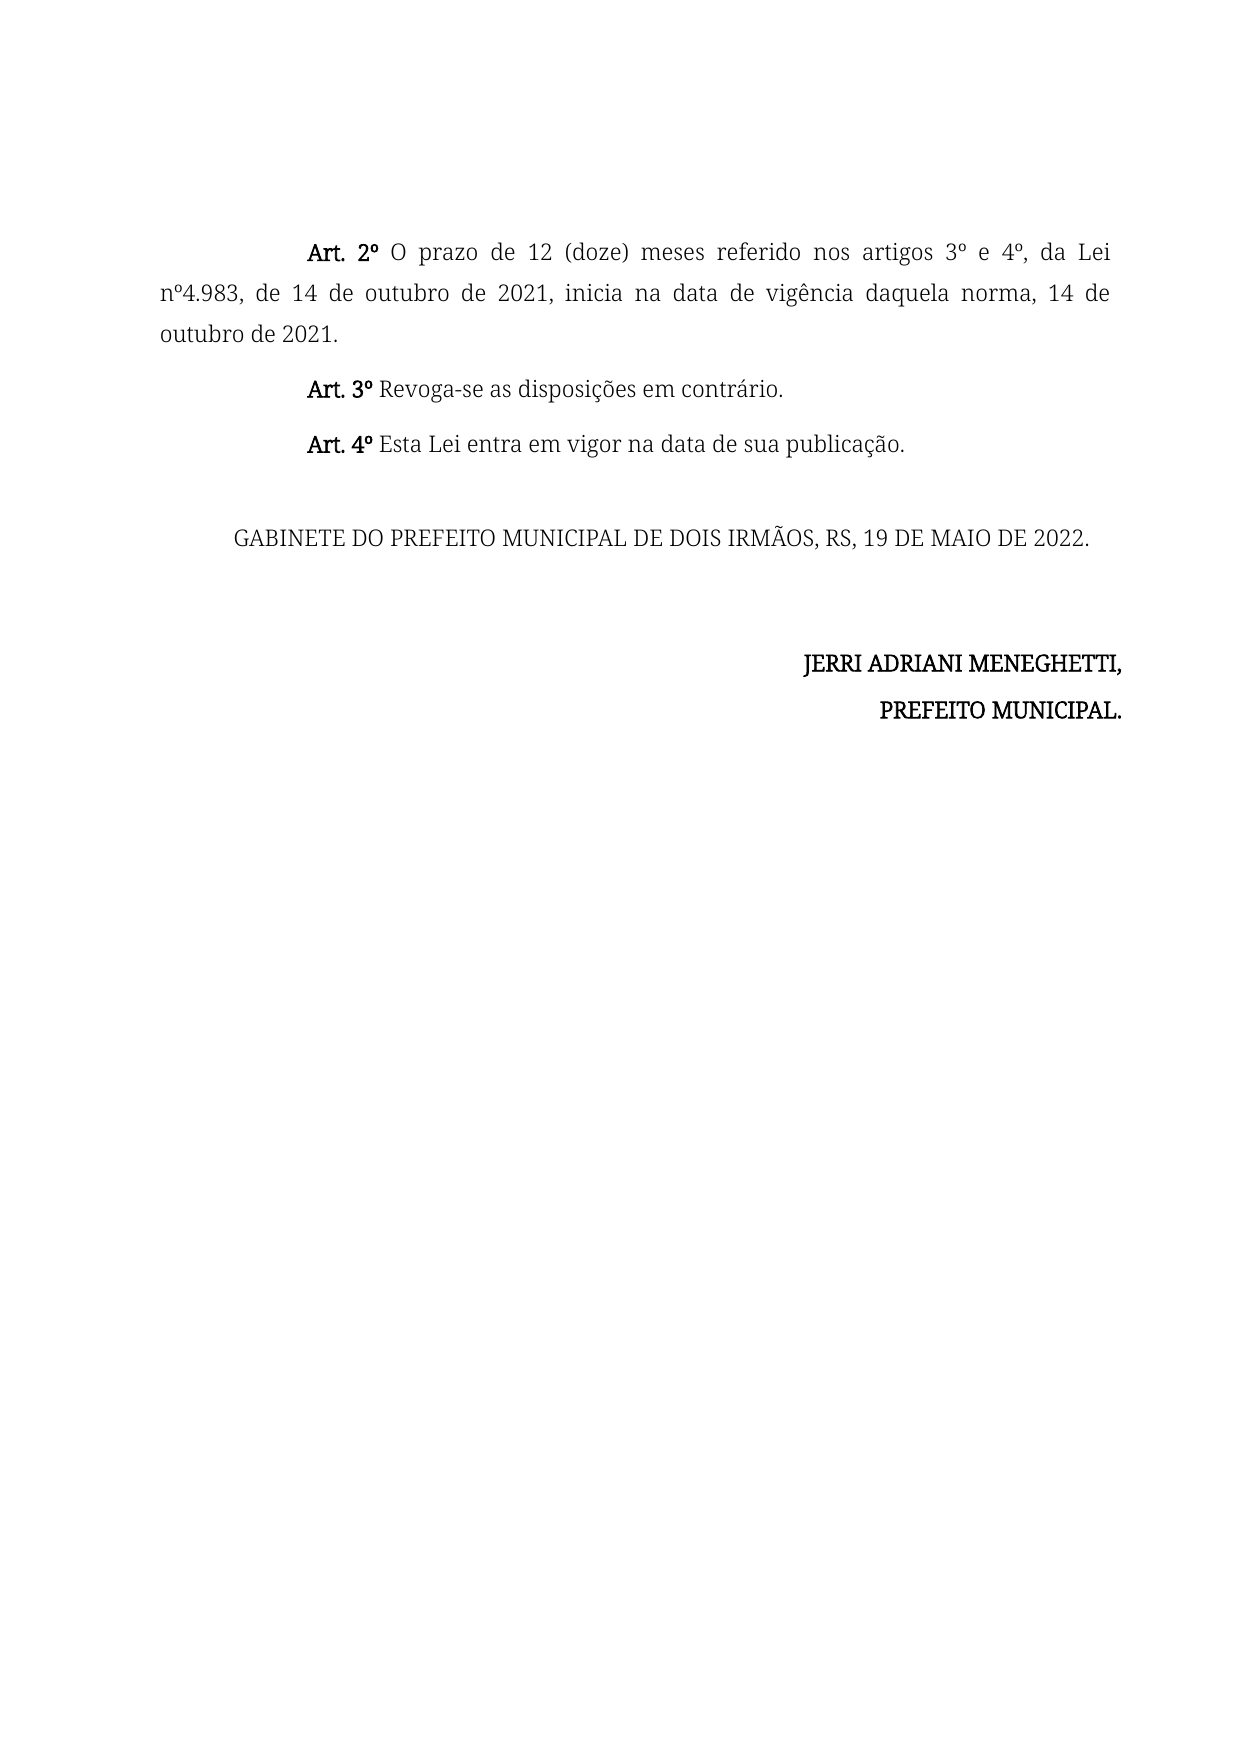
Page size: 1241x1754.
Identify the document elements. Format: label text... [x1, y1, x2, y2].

text PREFEITO MUNICIPAL. [197, 693, 1122, 725]
text Art. 4º Esta Lei entra em vigor na data de sua publicação. [159, 428, 1122, 459]
text JERRI ADRIANI MENEGHETTI, [159, 647, 1122, 678]
text Art. 2º O prazo de 12 (doze) meses referido nos artigos 3º e 4º, da Lei nº4.983, de 14 de outubro de 2021, inicia na data de vigência daquela norma, 14 de outubro de 2021. [159, 236, 1112, 349]
text GABINETE DO PREFEITO MUNICIPAL DE DOIS IRMÃOS, RS, 19 DE MAIO DE 2022. [159, 522, 1122, 553]
text Art. 3º Revoga-se as disposições em contrário. [159, 373, 1112, 404]
